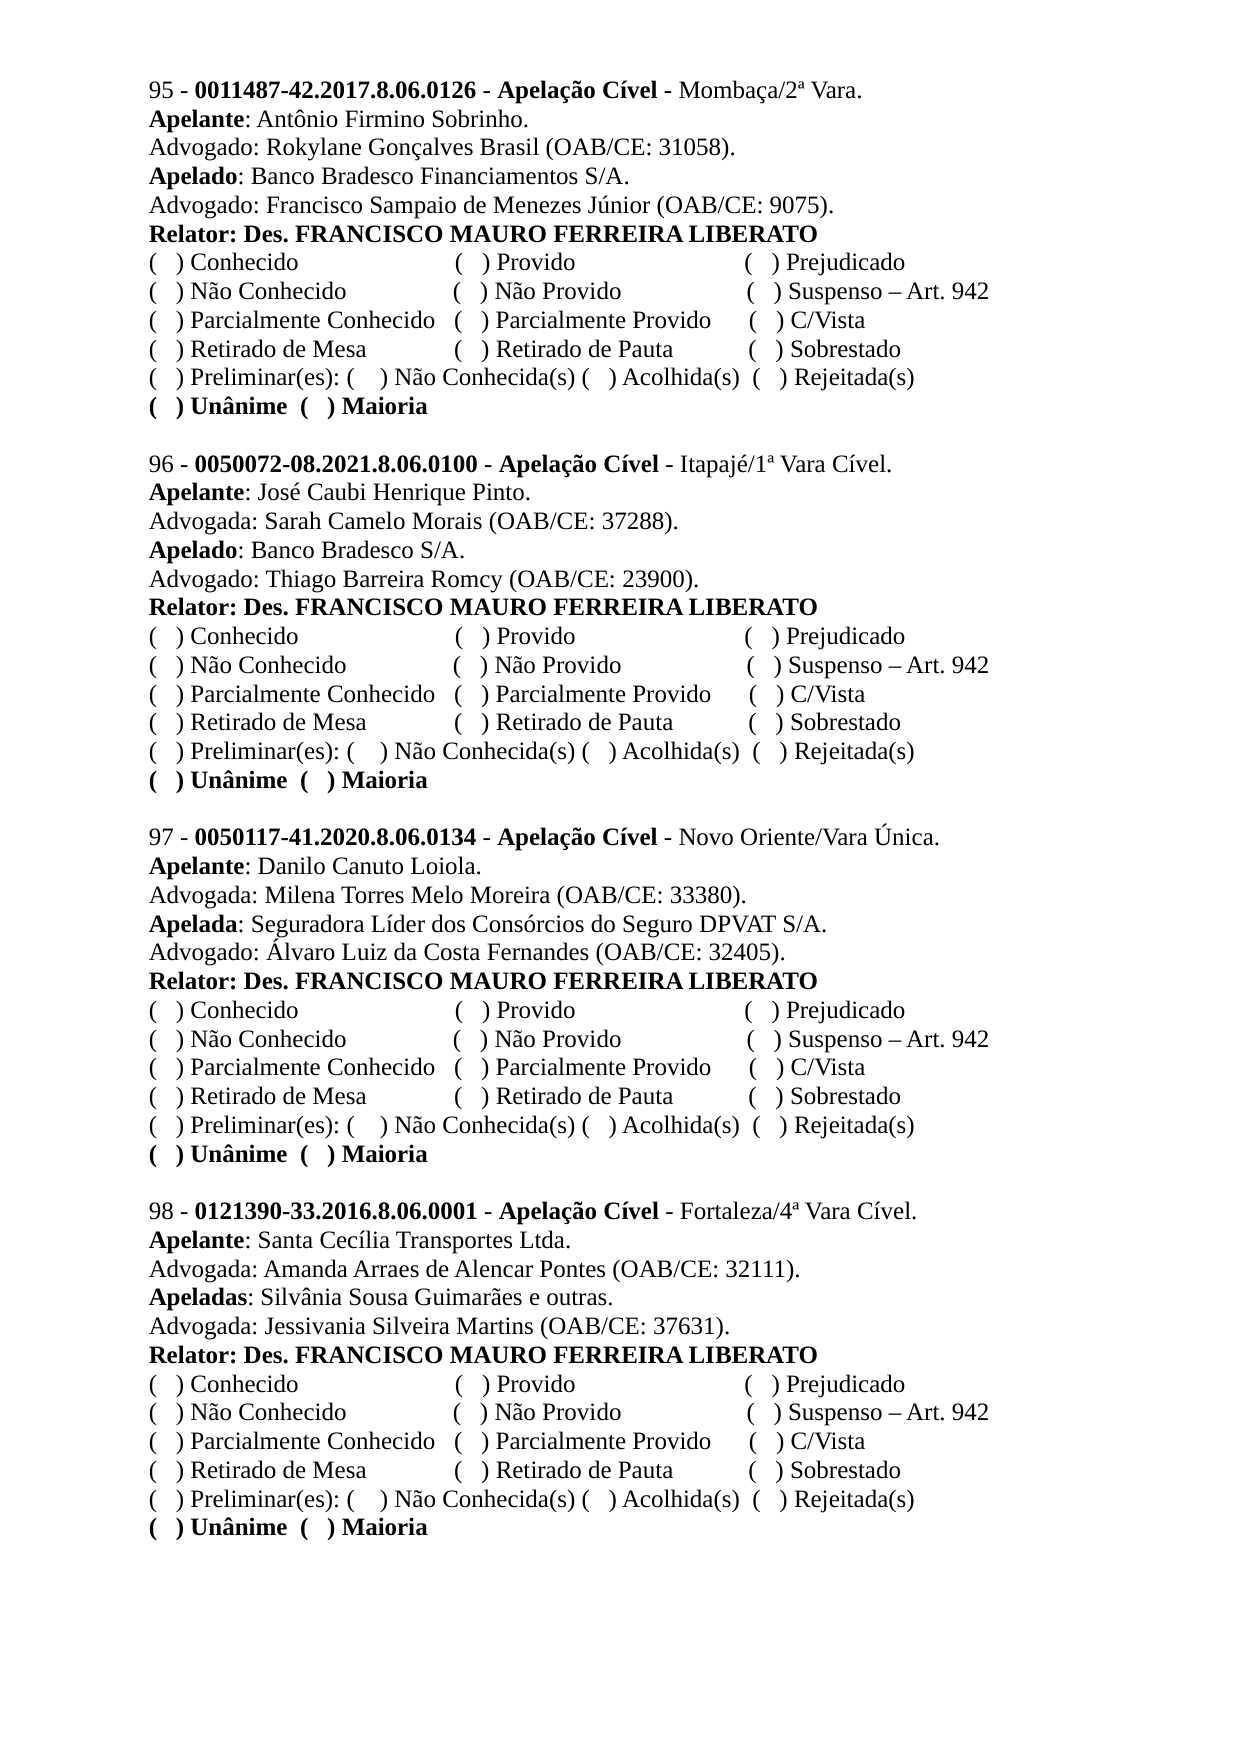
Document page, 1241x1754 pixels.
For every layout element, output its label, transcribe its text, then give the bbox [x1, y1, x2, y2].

text Advogada: Jessivania Silveira Martins (OAB/CE: 37631). [148, 1311, 1140, 1340]
text ( ) Parcialmente Conhecido ( ) Parcialmente Provido ( ) C/Vista [148, 679, 1158, 707]
text ( ) Conhecido ( ) Provido ( ) Prejudicado [148, 1369, 1141, 1397]
text ( ) Retirado de Mesa ( ) Retirado de Pauta ( ) Sobrestado [148, 334, 1158, 362]
text 96 - 0050072-08.2021.8.06.0100 - Apelação Cível - Itapajé/1ª Vara Cível. [148, 449, 1140, 477]
text Apelante: Santa Cecília Transportes Ltda. [148, 1225, 1140, 1254]
text ( ) Parcialmente Conhecido ( ) Parcialmente Provido ( ) C/Vista [148, 1426, 1158, 1455]
text ( ) Parcialmente Conhecido ( ) Parcialmente Provido ( ) C/Vista [148, 305, 1158, 334]
text ( ) Não Conhecido ( ) Não Provido ( ) Suspenso – Art. 942 [148, 1024, 1158, 1052]
text ( ) Preliminar(es): ( ) Não Conhecida(s) ( ) Acolhida(s) ( ) Rejeitada(s) [148, 736, 1158, 765]
text ( ) Unânime ( ) Maioria [148, 1139, 1158, 1167]
text Advogada: Amanda Arraes de Alencar Pontes (OAB/CE: 32111). [148, 1254, 1140, 1282]
text ( ) Conhecido ( ) Provido ( ) Prejudicado [148, 621, 1141, 650]
text ( ) Retirado de Mesa ( ) Retirado de Pauta ( ) Sobrestado [148, 707, 1158, 736]
text 97 - 0050117-41.2020.8.06.0134 - Apelação Cível - Novo Oriente/Vara Única. [148, 822, 1140, 851]
text ( ) Unânime ( ) Maioria [148, 391, 1158, 420]
text Apelante: José Caubi Henrique Pinto. [148, 477, 1140, 506]
text Advogada: Milena Torres Melo Moreira (OAB/CE: 33380). [148, 880, 1140, 909]
text Apelado: Banco Bradesco Financiamentos S/A. [148, 161, 1140, 190]
text Relator: Des. FRANCISCO MAURO FERREIRA LIBERATO [148, 1340, 1140, 1369]
text Advogado: Thiago Barreira Romcy (OAB/CE: 23900). [148, 564, 1140, 592]
text Advogado: Álvaro Luiz da Costa Fernandes (OAB/CE: 32405). [148, 937, 1140, 966]
text Apeladas: Silvânia Sousa Guimarães e outras. [148, 1282, 1140, 1311]
text Relator: Des. FRANCISCO MAURO FERREIRA LIBERATO [148, 966, 1140, 995]
text Advogada: Sarah Camelo Morais (OAB/CE: 37288). [148, 506, 1140, 535]
text ( ) Parcialmente Conhecido ( ) Parcialmente Provido ( ) C/Vista [148, 1052, 1158, 1081]
text Apelante: Antônio Firmino Sobrinho. [148, 104, 1140, 132]
text Apelada: Seguradora Líder dos Consórcios do Seguro DPVAT S/A. [148, 909, 1140, 937]
text Advogado: Francisco Sampaio de Menezes Júnior (OAB/CE: 9075). [148, 190, 1140, 219]
text ( ) Não Conhecido ( ) Não Provido ( ) Suspenso – Art. 942 [148, 276, 1158, 305]
text 95 - 0011487-42.2017.8.06.0126 - Apelação Cível - Mombaça/2ª Vara. [148, 75, 1140, 104]
text Apelado: Banco Bradesco S/A. [148, 535, 1140, 564]
text Relator: Des. FRANCISCO MAURO FERREIRA LIBERATO [148, 592, 1140, 621]
text ( ) Preliminar(es): ( ) Não Conhecida(s) ( ) Acolhida(s) ( ) Rejeitada(s) [148, 362, 1158, 391]
text ( ) Retirado de Mesa ( ) Retirado de Pauta ( ) Sobrestado [148, 1081, 1158, 1110]
text ( ) Retirado de Mesa ( ) Retirado de Pauta ( ) Sobrestado [148, 1455, 1158, 1484]
text Advogado: Rokylane Gonçalves Brasil (OAB/CE: 31058). [148, 132, 1140, 161]
text ( ) Não Conhecido ( ) Não Provido ( ) Suspenso – Art. 942 [148, 650, 1158, 679]
text Relator: Des. FRANCISCO MAURO FERREIRA LIBERATO [148, 219, 1140, 247]
text ( ) Unânime ( ) Maioria [148, 1512, 1158, 1541]
text 98 - 0121390-33.2016.8.06.0001 - Apelação Cível - Fortaleza/4ª Vara Cível. [148, 1196, 1140, 1225]
text ( ) Preliminar(es): ( ) Não Conhecida(s) ( ) Acolhida(s) ( ) Rejeitada(s) [148, 1110, 1158, 1139]
text ( ) Não Conhecido ( ) Não Provido ( ) Suspenso – Art. 942 [148, 1397, 1158, 1426]
text Apelante: Danilo Canuto Loiola. [148, 851, 1140, 880]
text ( ) Unânime ( ) Maioria [148, 765, 1158, 794]
text ( ) Preliminar(es): ( ) Não Conhecida(s) ( ) Acolhida(s) ( ) Rejeitada(s) [148, 1484, 1158, 1512]
text ( ) Conhecido ( ) Provido ( ) Prejudicado [148, 247, 1141, 276]
text ( ) Conhecido ( ) Provido ( ) Prejudicado [148, 995, 1141, 1024]
